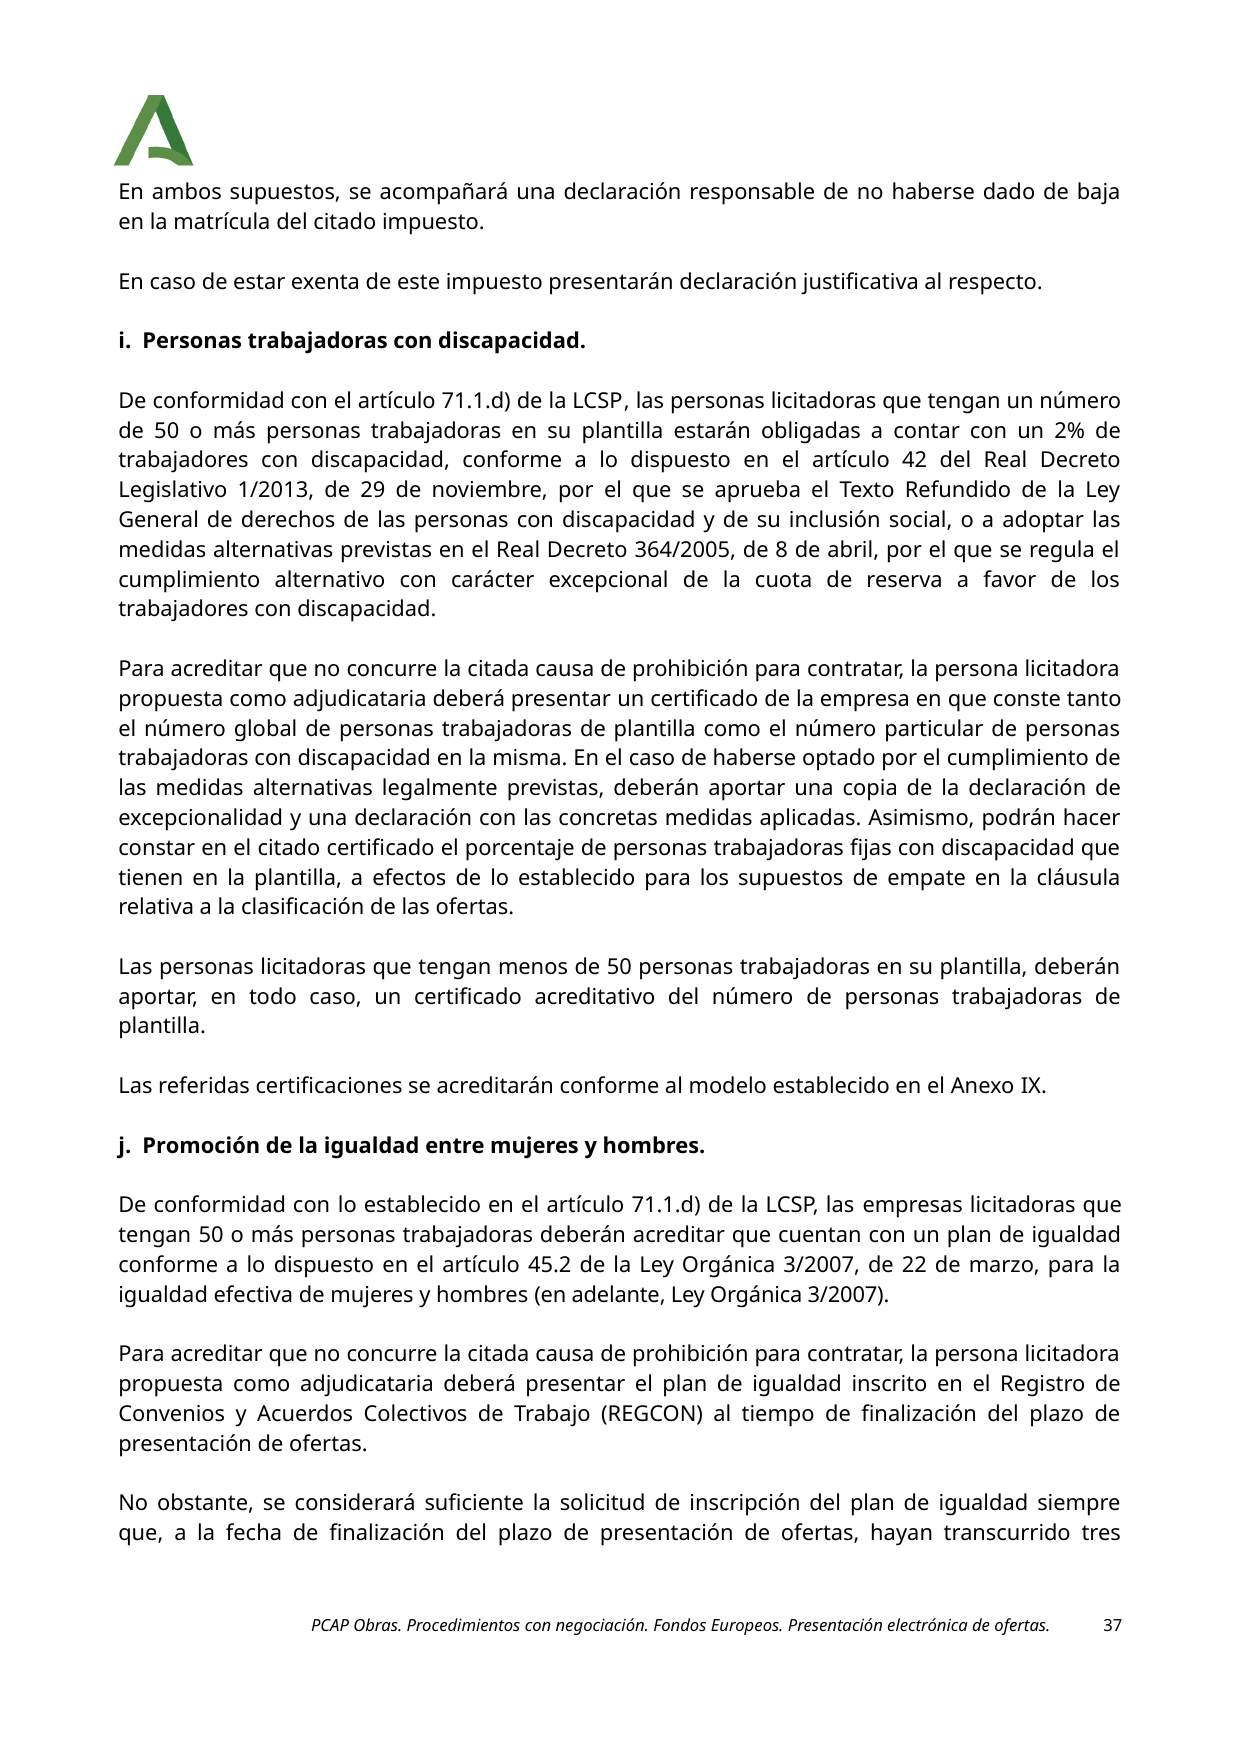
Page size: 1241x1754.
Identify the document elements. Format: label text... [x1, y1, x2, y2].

text Las referidas certificaciones se acreditarán conforme al modelo establecido en el Anexo IX. [118, 1070, 1122, 1100]
text En ambos supuestos, se acompañará una declaración responsable de no haberse dado de baja en la matrícula del citado impuesto. [118, 176, 1122, 236]
text Las personas licitadoras que tengan menos de 50 personas trabajadoras en su plantilla, deberán aportar, en todo caso, un certificado acreditativo del número de personas trabajadoras de plantilla. [118, 951, 1122, 1040]
text No obstante, se considerará suficiente la solicitud de inscripción del plan de igualdad siempre que, a la fecha de finalización del plazo de presentación de ofertas, hayan transcurrido tres [118, 1487, 1122, 1547]
text i. Personas trabajadoras con discapacidad. [118, 325, 1122, 355]
text Para acreditar que no concurre la citada causa de prohibición para contratar, la persona licitadora propuesta como adjudicataria deberá presentar el plan de igualdad inscrito en el Registro de Convenios y Acuerdos Colectivos de Trabajo (REGCON) al tiempo de finalización del plazo de presentación de ofertas. [118, 1338, 1122, 1457]
text j. Promoción de la igualdad entre mujeres y hombres. [118, 1130, 1122, 1159]
picture [109, 90, 198, 170]
text De conformidad con lo establecido en el artículo 71.1.d) de la LCSP, las empresas licitadoras que tengan 50 o más personas trabajadoras deberán acreditar que cuentan con un plan de igualdad conforme a lo dispuesto en el artículo 45.2 de la Ley Orgánica 3/2007, de 22 de marzo, para la igualdad efectiva de mujeres y hombres (en adelante, Ley Orgánica 3/2007). [118, 1189, 1122, 1308]
text En caso de estar exenta de este impuesto presentarán declaración justificativa al respecto. [118, 266, 1122, 296]
list De conformidad con el artículo 71.1.d) de la LCSP, las personas licitadoras que tengan un número de 50 o más personas trabajadoras en su plantilla estarán obligadas a contar con un 2% de trabajadores con discapacidad, conforme a lo dispuesto en el artículo 42 del Real Decreto Legislativo 1/2013, de 29 de noviembre, por el que se aprueba el Texto Refundido de la Ley General de derechos de las personas con discapacidad y de su inclusión social, o a adoptar las medidas alternativas previstas en el Real Decreto 364/2005, de 8 de abril, por el que se regula el cumplimiento alternativo con carácter excepcional de la cuota de reserva a favor de los trabajadores con discapacidad. [118, 385, 1122, 623]
text Para acreditar que no concurre la citada causa de prohibición para contratar, la persona licitadora propuesta como adjudicataria deberá presentar un certificado de la empresa en que conste tanto el número global de personas trabajadoras de plantilla como el número particular de personas trabajadoras con discapacidad en la misma. En el caso de haberse optado por el cumplimiento de las medidas alternativas legalmente previstas, deberán aportar una copia de la declaración de excepcionalidad y una declaración con las concretas medidas aplicadas. Asimismo, podrán hacer constar en el citado certificado el porcentaje de personas trabajadoras fijas con discapacidad que tienen en la plantilla, a efectos de lo establecido para los supuestos de empate en la cláusula relativa a la clasificación de las ofertas. [118, 653, 1122, 921]
